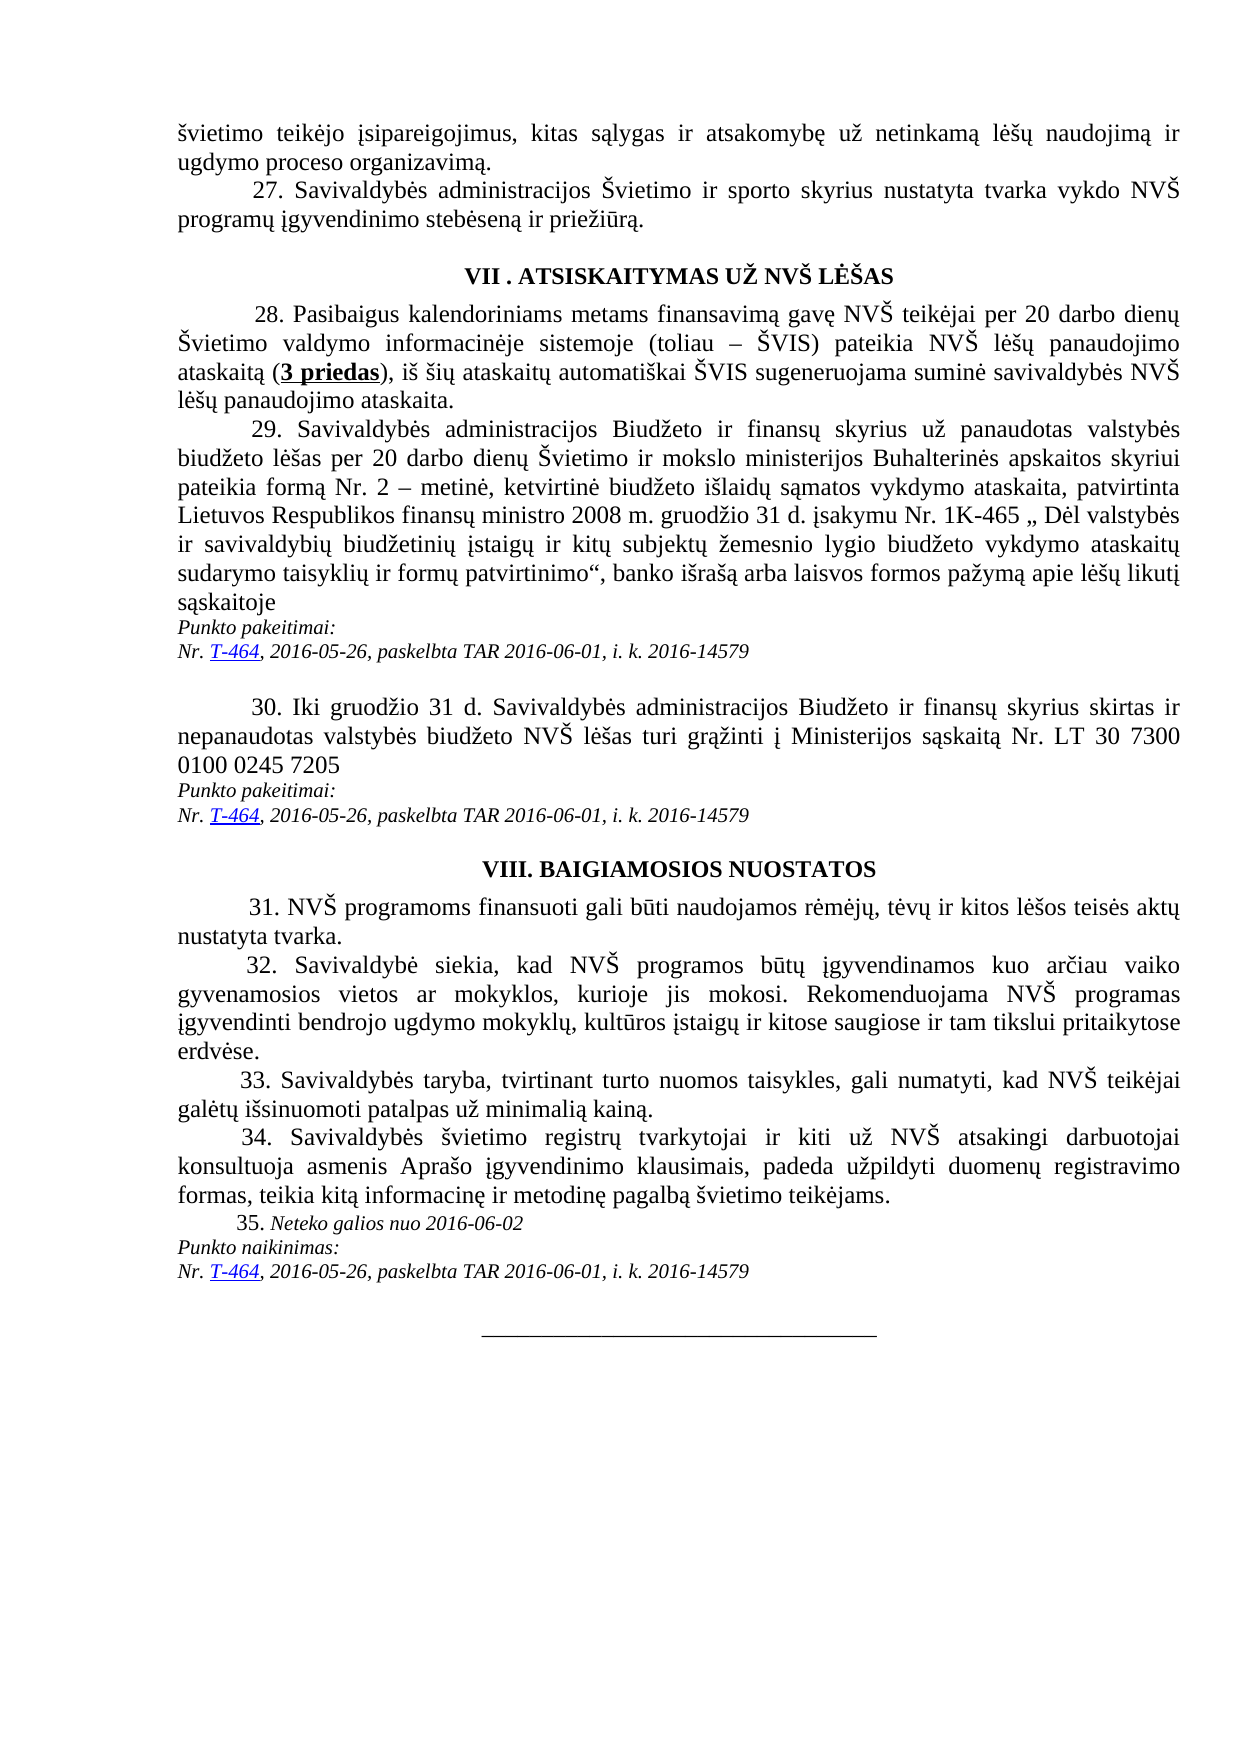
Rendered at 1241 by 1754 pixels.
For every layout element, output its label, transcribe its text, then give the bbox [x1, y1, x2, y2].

text VIII. BAIGIAMOSIOS NUOSTATOS [177, 855, 1181, 883]
text Punkto pakeitimai: [177, 615, 1181, 639]
text 34. Savivaldybės švietimo registrų tvarkytojai ir kiti už NVŠ atsakingi darbuotojai konsultuoja asmenis Aprašo įgyvendinimo klausimais, padeda užpildyti duomenų registravimo formas, teikia kitą informacinę ir metodinę pagalbą švietimo teikėjams. [177, 1122, 1181, 1209]
text Nr. T-464, 2016-05-26, paskelbta TAR 2016-06-01, i. k. 2016-14579 [177, 802, 1181, 827]
text 33. Savivaldybės taryba, tvirtinant turto nuomos taisykles, gali numatyti, kad NVŠ teikėjai galėtų išsinuomoti patalpas už minimalią kainą. [177, 1065, 1181, 1122]
text Punkto pakeitimai: [177, 778, 1181, 802]
text 31. NVŠ programoms finansuoti gali būti naudojamos rėmėjų, tėvų ir kitos lėšos teisės aktų nustatyta tvarka. [177, 892, 1181, 950]
text 27. Savivaldybės administracijos Švietimo ir sporto skyrius nustatyta tvarka vykdo NVŠ programų įgyvendinimo stebėseną ir priežiūrą. [177, 176, 1181, 233]
text 32. Savivaldybė siekia, kad NVŠ programos būtų įgyvendinamos kuo arčiau vaiko gyvenamosios vietos ar mokyklos, kurioje jis mokosi. Rekomenduojama NVŠ programas įgyvendinti bendrojo ugdymo mokyklų, kultūros įstaigų ir kitose saugiose ir tam tikslui pritaikytose erdvėse. [177, 950, 1181, 1065]
text švietimo teikėjo įsipareigojimus, kitas sąlygas ir atsakomybę už netinkamą lėšų naudojimą ir ugdymo proceso organizavimą. [177, 118, 1181, 176]
text Nr. T-464, 2016-05-26, paskelbta TAR 2016-06-01, i. k. 2016-14579 [177, 1259, 1181, 1283]
text 29. Savivaldybės administracijos Biudžeto ir finansų skyrius už panaudotas valstybės biudžeto lėšas per 20 darbo dienų Švietimo ir mokslo ministerijos Buhalterinės apskaitos skyriui pateikia formą Nr. 2 – metinė, ketvirtinė biudžeto išlaidų sąmatos vykdymo ataskaita, patvirtinta Lietuvos Respublikos finansų ministro 2008 m. gruodžio 31 d. įsakymu Nr. 1K-465 „ Dėl valstybės ir savivaldybių biudžetinių įstaigų ir kitų subjektų žemesnio lygio biudžeto vykdymo ataskaitų sudarymo taisyklių ir formų patvirtinimo“, banko išrašą arba laisvos formos pažymą apie lėšų likutį sąskaitoje [177, 414, 1181, 615]
text Punkto naikinimas: [177, 1235, 1181, 1259]
text 28. Pasibaigus kalendoriniams metams finansavimą gavę NVŠ teikėjai per 20 darbo dienų Švietimo valdymo informacinėje sistemoje (toliau – ŠVIS) pateikia NVŠ lėšų panaudojimo ataskaitą (3 priedas), iš šių ataskaitų automatiškai ŠVIS sugeneruojama suminė savivaldybės NVŠ lėšų panaudojimo ataskaita. [177, 299, 1181, 414]
text _________________________________ [177, 1312, 1181, 1339]
text 35. Neteko galios nuo 2016-06-02 [177, 1209, 1181, 1235]
text Nr. T-464, 2016-05-26, paskelbta TAR 2016-06-01, i. k. 2016-14579 [177, 639, 1181, 663]
text 30. Iki gruodžio 31 d. Savivaldybės administracijos Biudžeto ir finansų skyrius skirtas ir nepanaudotas valstybės biudžeto NVŠ lėšas turi grąžinti į Ministerijos sąskaitą Nr. LT 30 7300 0100 0245 7205 [177, 692, 1181, 778]
text VII . ATSISKAITYMAS UŽ NVŠ LĖŠAS [177, 262, 1181, 289]
